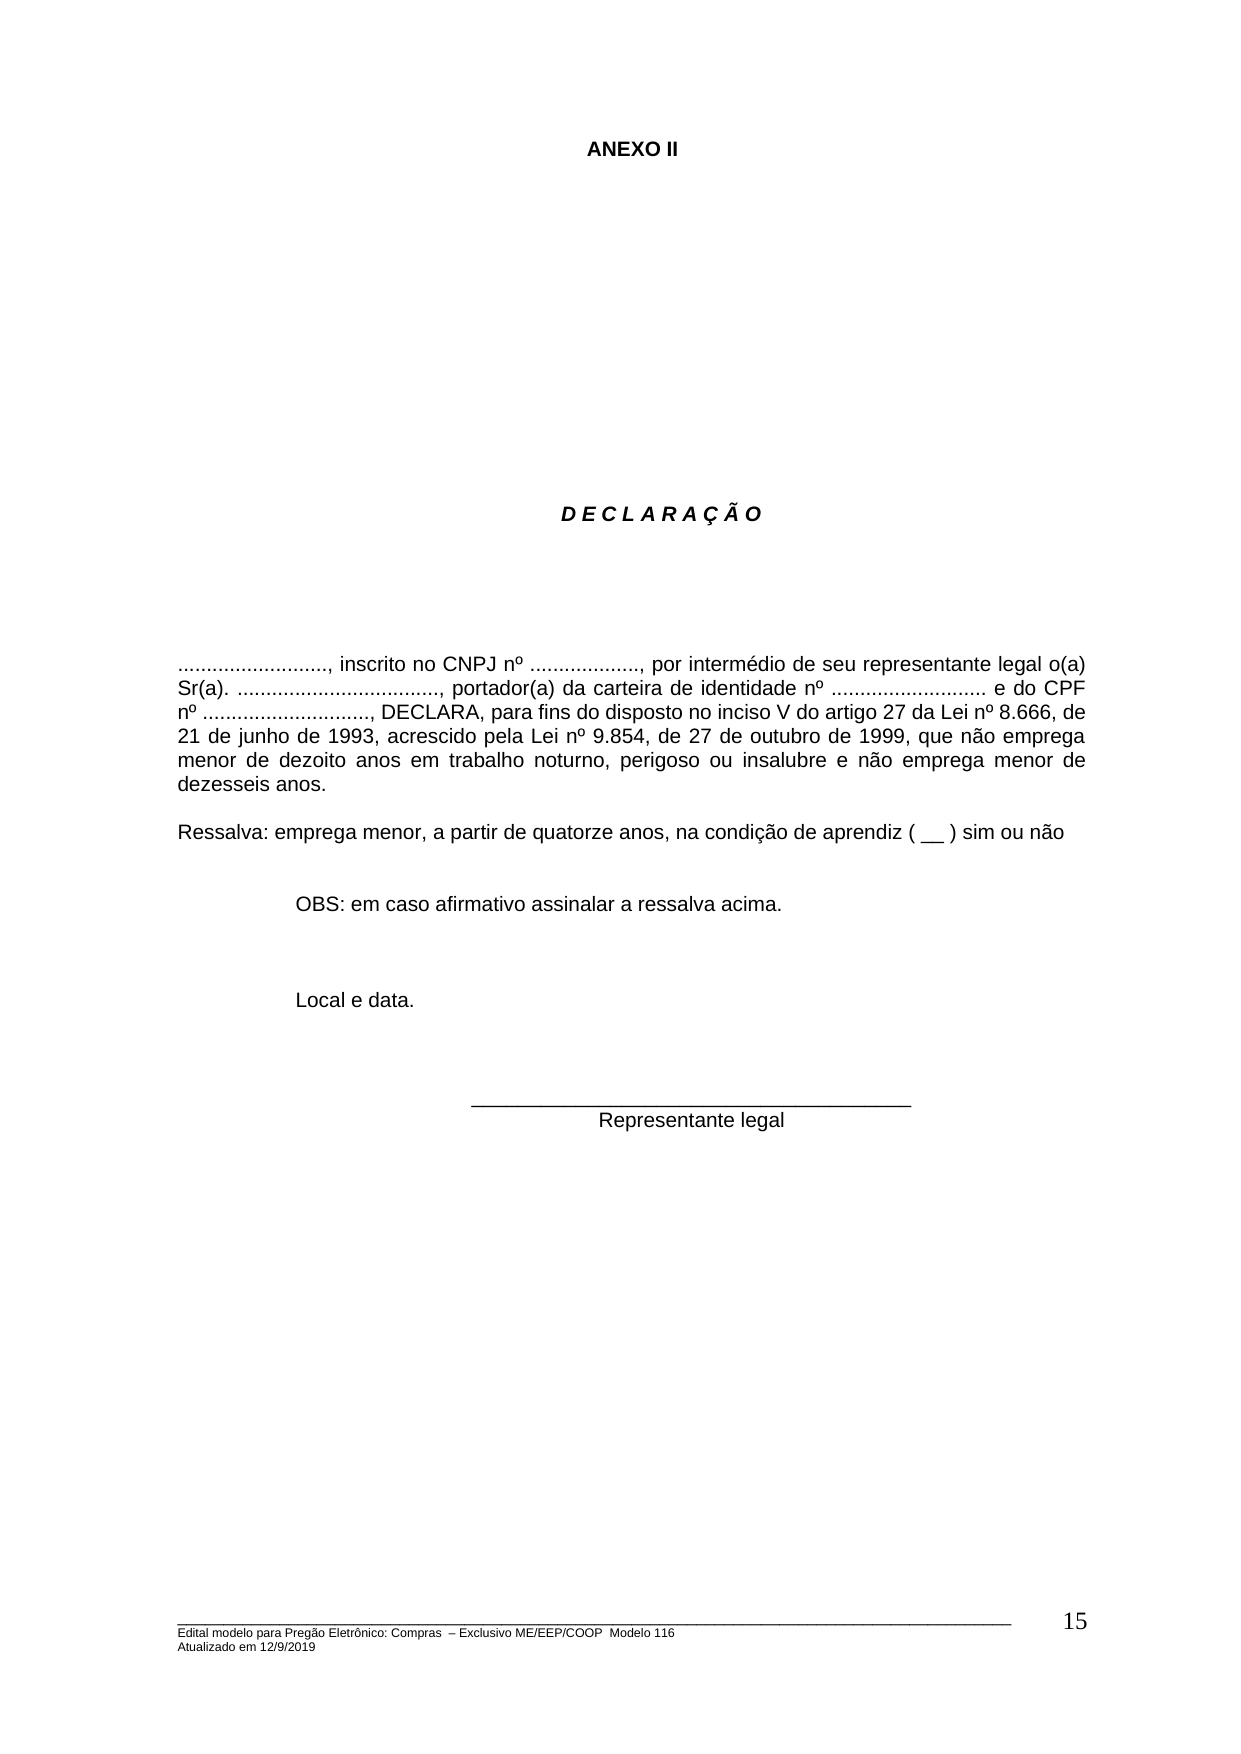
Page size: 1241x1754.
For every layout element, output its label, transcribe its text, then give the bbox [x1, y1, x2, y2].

text Local e data. [177, 988, 1087, 1012]
subtitle D E C L A R A Ç Ã O [177, 502, 1147, 526]
text OBS: em caso afirmativo assinalar a ressalva acima. [177, 892, 1087, 916]
text Representante legal [177, 1107, 1087, 1131]
text ANEXO II [177, 137, 1087, 161]
text ______________________________________ [177, 1083, 1087, 1107]
text .........................., inscrito no CNPJ nº ..................., por intermédio de seu representante legal o(a) Sr(a). ..................................., portador(a) da carteira de identidade nº ........................... e do CPF nº ............................., DECLARA, para fins do disposto no inciso V do artigo 27 da Lei nº 8.666, de 21 de junho de 1993, acrescido pela Lei nº 9.854, de 27 de outubro de 1999, que não emprega menor de dezoito anos em trabalho noturno, perigoso ou insalubre e não emprega menor de dezesseis anos. [177, 652, 1087, 796]
text Ressalva: emprega menor, a partir de quatorze anos, na condição de aprendiz ( __ ) sim ou não [177, 820, 1087, 844]
